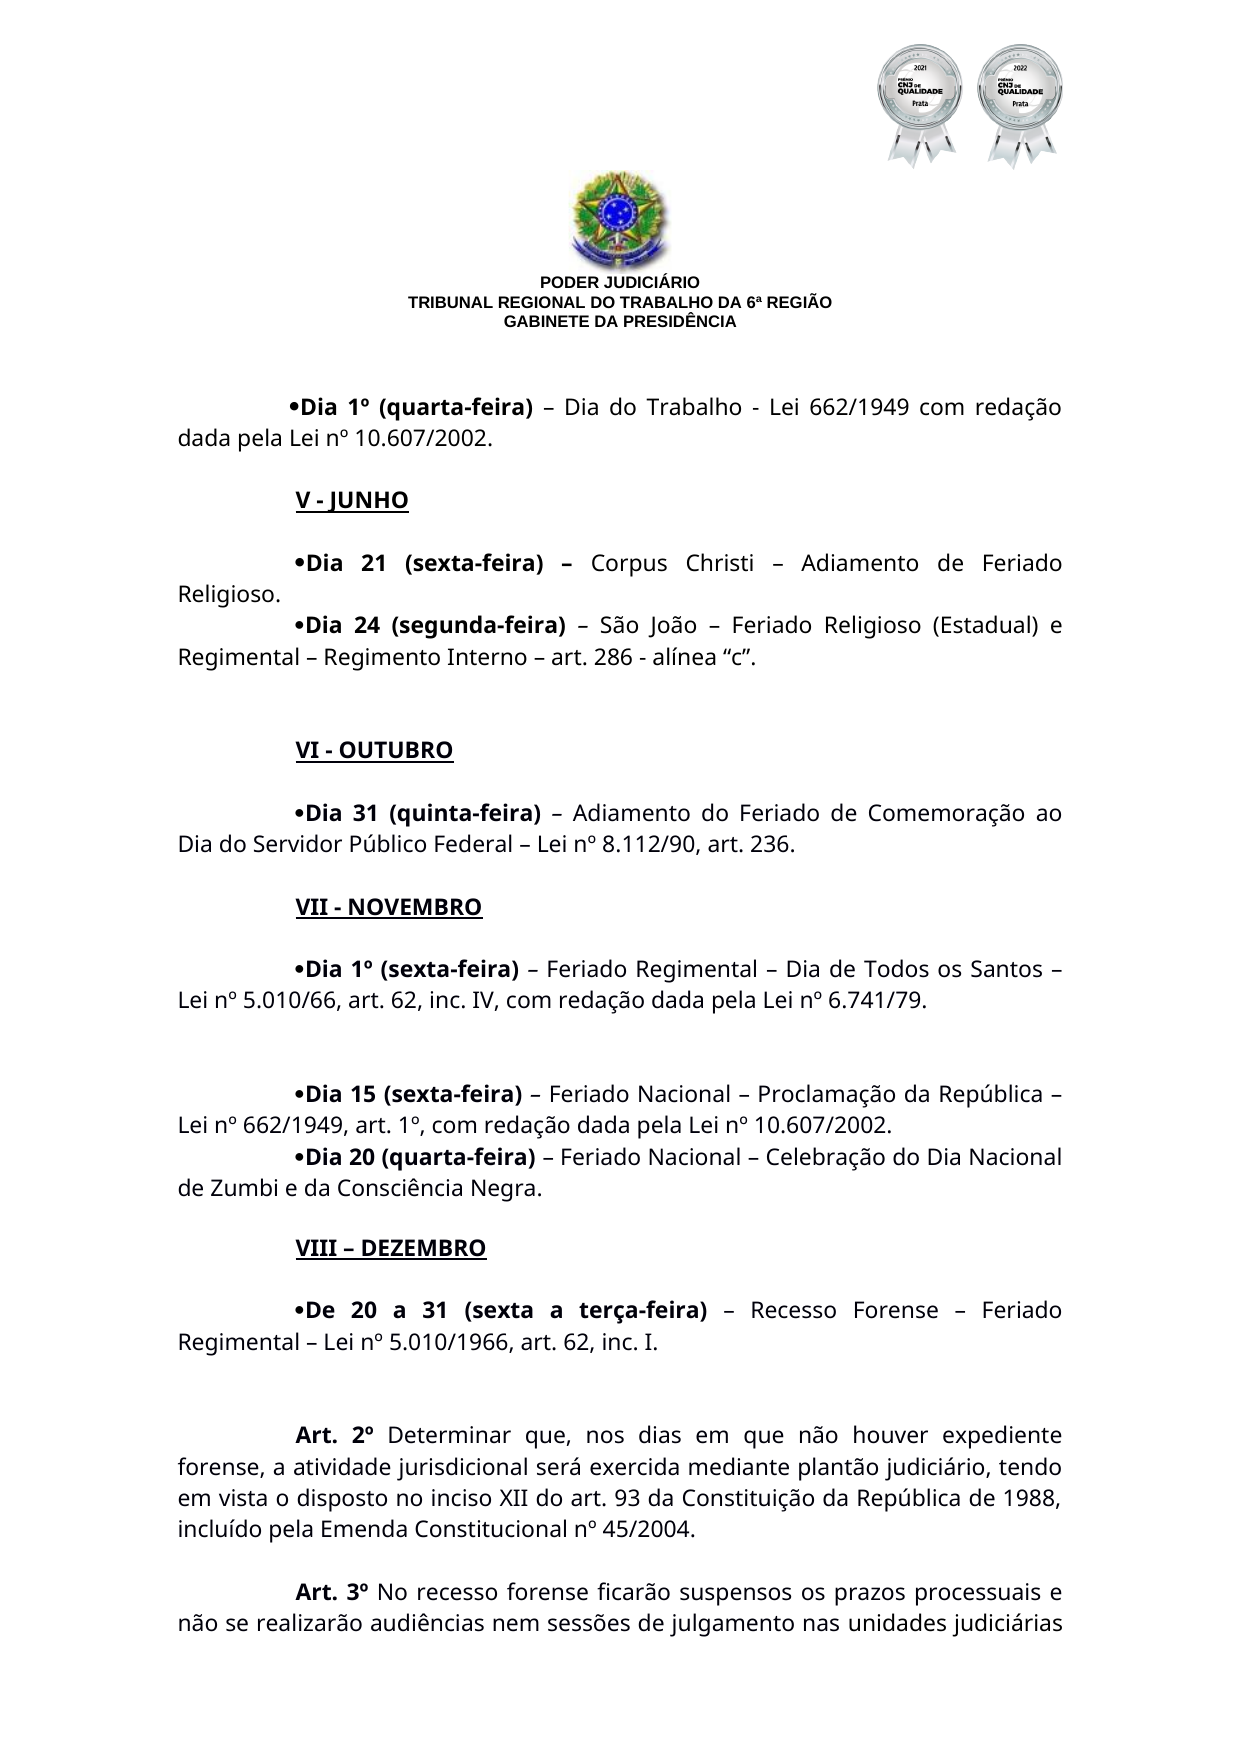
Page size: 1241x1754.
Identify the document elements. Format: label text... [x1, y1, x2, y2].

text VII - NOVEMBRO [177, 891, 1063, 922]
list Dia 1º (quarta-feira) – Dia do Trabalho - Lei 662/1949 com redação dada pela Lei nº 10.607/2002. [177, 391, 1063, 453]
list Dia 15 (sexta-feira) – Feriado Nacional – Proclamação da República – Lei nº 662/1949, art. 1º, com redação dada pela Lei nº 10.607/2002. [177, 1078, 1063, 1141]
picture [568, 170, 672, 274]
text VI - OUTUBRO [177, 734, 1063, 766]
text Art. 3º No recesso forense ficarão suspensos os prazos processuais e não se realizarão audiências nem sessões de julgamento nas unidades judiciárias [177, 1576, 1063, 1638]
list Dia 20 (quarta-feira) – Feriado Nacional – Celebração do Dia Nacional de Zumbi e da Consciência Negra. [177, 1141, 1063, 1203]
text Art. 2º Determinar que, nos dias em que não houver expediente forense, a atividade jurisdicional será exercida mediante plantão judiciário, tendo em vista o disposto no inciso XII do art. 93 da Constituição da República de 1988, incluído pela Emenda Constitucional nº 45/2004. [177, 1419, 1063, 1544]
text V - JUNHO [177, 484, 1063, 516]
list Dia 24 (segunda-feira) – São João – Feriado Religioso (Estadual) e Regimental – Regimento Interno – art. 286 - alínea “c”. [177, 609, 1063, 672]
list Dia 31 (quinta-feira) – Adiamento do Feriado de Comemoração ao Dia do Servidor Público Federal – Lei nº 8.112/90, art. 236. [177, 797, 1063, 859]
list De 20 a 31 (sexta a terça-feira) – Recesso Forense – Feriado Regimental – Lei nº 5.010/1966, art. 62, inc. I. [177, 1294, 1063, 1357]
list Dia 21 (sexta-feira) – Corpus Christi – Adiamento de Feriado Religioso. [177, 547, 1063, 609]
picture [858, 43, 1064, 171]
list Dia 1º (sexta-feira) – Feriado Regimental – Dia de Todos os Santos – Lei nº 5.010/66, art. 62, inc. IV, com redação dada pela Lei nº 6.741/79. [177, 953, 1063, 1016]
text VIII – DEZEMBRO [177, 1232, 1063, 1263]
